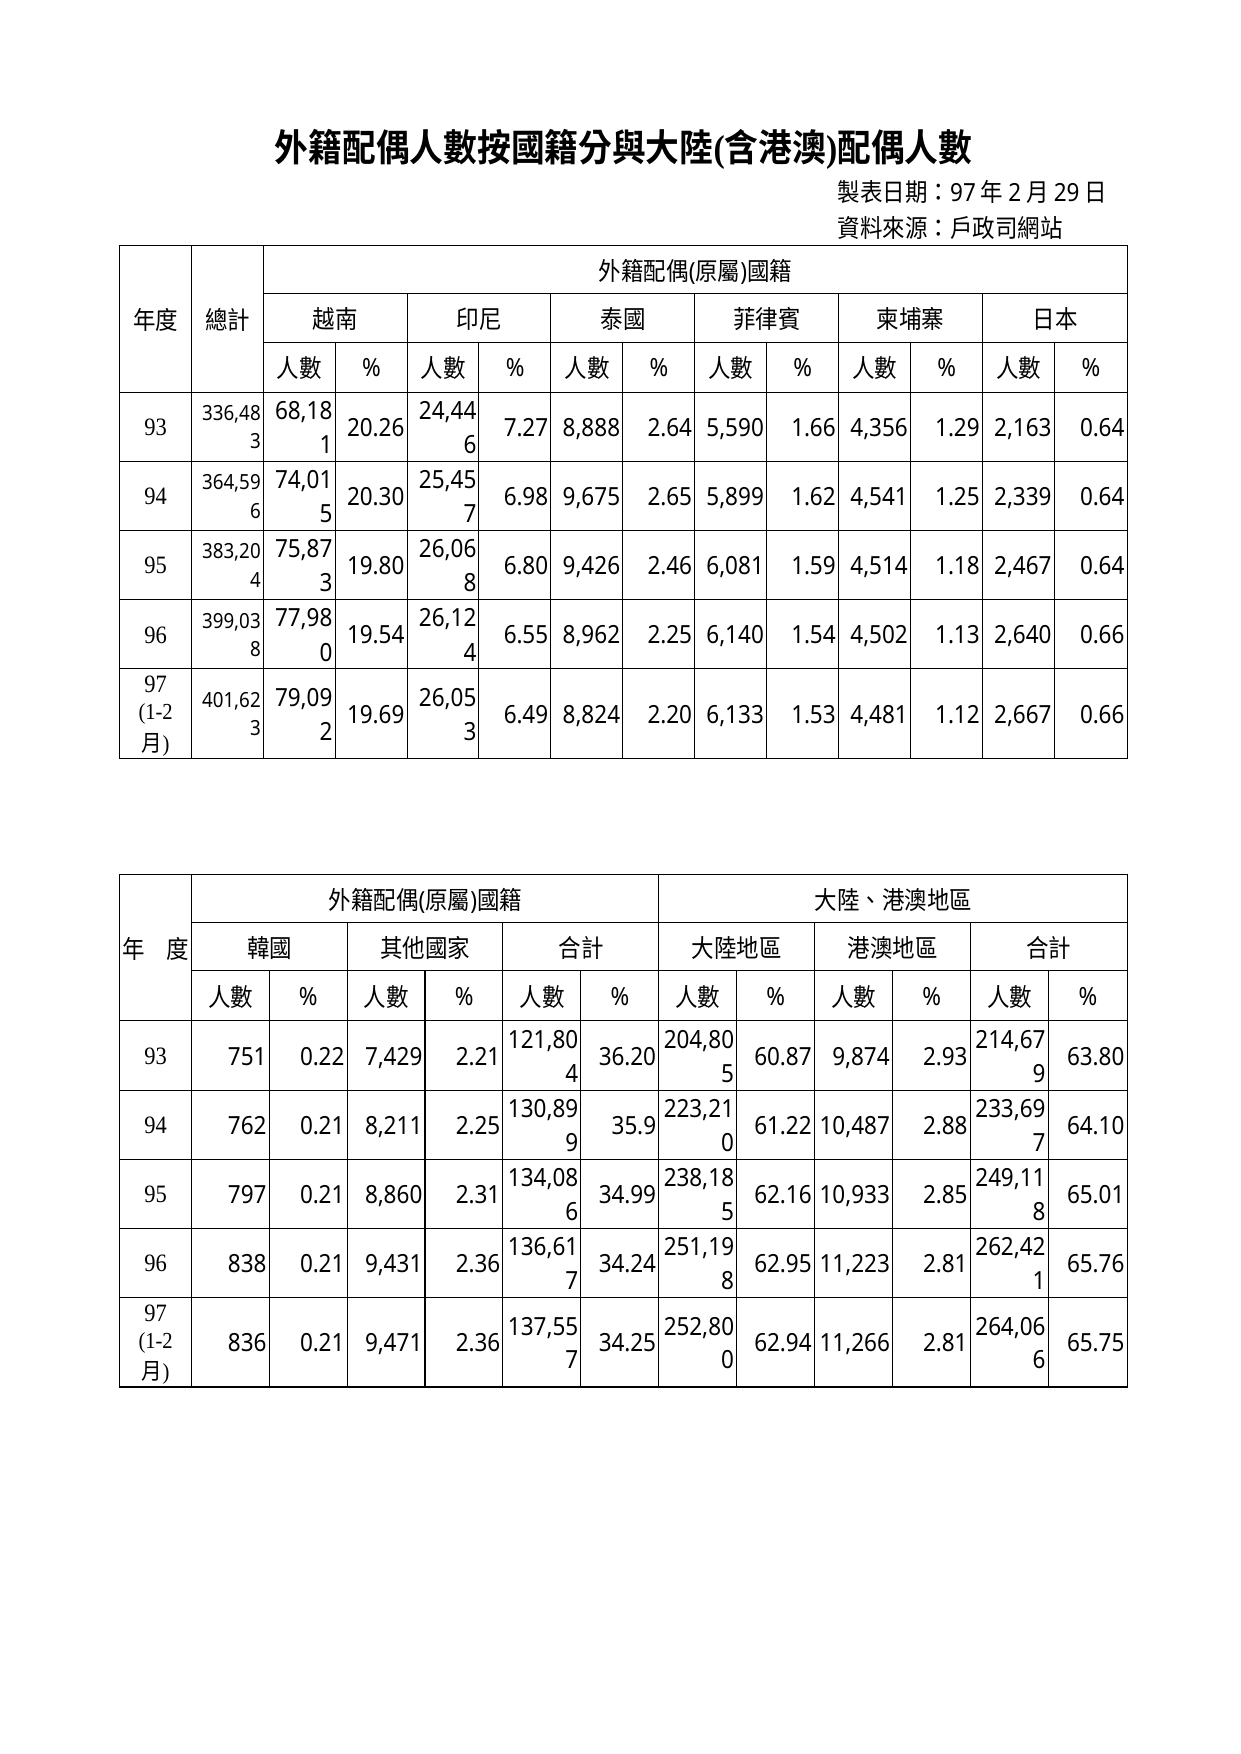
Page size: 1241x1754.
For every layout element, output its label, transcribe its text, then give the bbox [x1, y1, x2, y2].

table_cell 137,557 [503, 1298, 580, 1386]
table_cell 97 (1-2月) [120, 669, 191, 758]
table_cell 96 [120, 1229, 191, 1297]
table_cell 人數 [659, 971, 736, 1020]
table_cell 2.21 [426, 1021, 502, 1089]
table_cell 4,541 [839, 462, 910, 530]
table_cell 6,140 [695, 600, 766, 668]
table_cell 8,211 [348, 1091, 424, 1159]
table_cell 1.53 [767, 669, 838, 758]
table_cell 34.24 [581, 1229, 658, 1297]
table_cell 1.13 [911, 600, 982, 668]
table_cell 日本 [983, 294, 1127, 342]
table_cell 4,514 [839, 531, 910, 599]
table_cell 10,487 [815, 1091, 892, 1159]
table_cell 2,667 [983, 669, 1054, 758]
table_cell 19.54 [336, 600, 407, 668]
table_cell 9,675 [551, 462, 622, 530]
table_cell 1.62 [767, 462, 838, 530]
table_cell 62.16 [737, 1160, 814, 1228]
table_cell 0.64 [1055, 393, 1127, 461]
table_cell 11,266 [815, 1298, 892, 1386]
table_cell 2.46 [623, 531, 694, 599]
table_cell 人數 [695, 343, 766, 392]
table_cell 韓國 [192, 923, 347, 970]
table_cell 751 [192, 1021, 269, 1089]
table_cell 26,068 [408, 531, 478, 599]
table_header 外籍配偶(原屬)國籍 [192, 875, 658, 922]
table_cell 94 [120, 1091, 191, 1159]
table_cell 60.87 [737, 1021, 814, 1089]
table_cell 人數 [551, 343, 622, 392]
table_cell 人數 [264, 343, 335, 392]
table_cell 61.22 [737, 1091, 814, 1159]
table_cell 0.64 [1055, 462, 1127, 530]
table_cell 2,640 [983, 600, 1054, 668]
table_cell 64.10 [1049, 1091, 1127, 1159]
table_cell 7,429 [348, 1021, 424, 1089]
table_cell 26,124 [408, 600, 478, 668]
table_cell 外籍配偶(原屬)國籍 [264, 246, 1127, 293]
table_cell 人數 [192, 971, 269, 1020]
table_header 大陸、港澳地區 [659, 875, 1127, 922]
table_cell 401,623 [192, 669, 263, 758]
table_cell % [1055, 343, 1127, 392]
table_cell 5,899 [695, 462, 766, 530]
table_cell 233,697 [971, 1091, 1048, 1159]
table_cell 人數 [839, 343, 910, 392]
table_cell 2.36 [426, 1298, 502, 1386]
table_cell 9,426 [551, 531, 622, 599]
table_cell 2.85 [893, 1160, 970, 1228]
table_cell 6,133 [695, 669, 766, 758]
table_cell % [479, 343, 550, 392]
table_cell 年度 [120, 246, 191, 392]
table_cell 港澳地區 [815, 923, 970, 970]
table_cell 2.20 [623, 669, 694, 758]
table_cell 383,204 [192, 531, 263, 599]
table_cell 2.36 [426, 1229, 502, 1297]
table_cell 菲律賓 [695, 294, 838, 342]
table_cell 6,081 [695, 531, 766, 599]
table_cell 人數 [348, 971, 424, 1020]
table_cell 11,223 [815, 1229, 892, 1297]
table_cell 65.75 [1049, 1298, 1127, 1386]
table_cell 93 [120, 393, 191, 461]
table_cell 251,198 [659, 1229, 736, 1297]
table_cell % [581, 971, 658, 1020]
table_cell % [426, 971, 502, 1020]
table_cell 262,421 [971, 1229, 1048, 1297]
table_cell 泰國 [551, 294, 694, 342]
table_cell 2.81 [893, 1229, 970, 1297]
table_cell 364,596 [192, 462, 263, 530]
table_cell 36.20 [581, 1021, 658, 1089]
table_cell 75,873 [264, 531, 335, 599]
table_cell 1.25 [911, 462, 982, 530]
table_cell 20.26 [336, 393, 407, 461]
table_cell 8,888 [551, 393, 622, 461]
table_cell 136,617 [503, 1229, 580, 1297]
table_cell 79,092 [264, 669, 335, 758]
table_cell 762 [192, 1091, 269, 1159]
table_cell 製表日期：97年2月29日 資料來源：戶政司網站 [835, 173, 1127, 245]
table_cell 336,483 [192, 393, 263, 461]
table_cell 2.31 [426, 1160, 502, 1228]
table_cell 2.81 [893, 1298, 970, 1386]
table_cell 6.49 [479, 669, 550, 758]
table_cell 62.95 [737, 1229, 814, 1297]
table_cell 人數 [815, 971, 892, 1020]
table_cell 其他國家 [348, 923, 502, 970]
table_header 年度 [120, 875, 191, 1020]
table_cell 0.21 [270, 1091, 347, 1159]
table_cell 5,590 [695, 393, 766, 461]
table_cell % [270, 971, 347, 1020]
table_cell 838 [192, 1229, 269, 1297]
table_cell 252,800 [659, 1298, 736, 1386]
table_cell 238,185 [659, 1160, 736, 1228]
table_cell 1.66 [767, 393, 838, 461]
table_cell 25,457 [408, 462, 478, 530]
table_cell % [623, 343, 694, 392]
table_cell 65.76 [1049, 1229, 1127, 1297]
table_cell 7.27 [479, 393, 550, 461]
table_cell 836 [192, 1298, 269, 1386]
table_cell 0.66 [1055, 600, 1127, 668]
table_cell 6.80 [479, 531, 550, 599]
table_cell 人數 [983, 343, 1054, 392]
table_cell 93 [120, 1021, 191, 1089]
table_cell 8,962 [551, 600, 622, 668]
table_cell 1.18 [911, 531, 982, 599]
table_cell 合計 [503, 923, 658, 970]
table_cell 1.29 [911, 393, 982, 461]
table_cell % [737, 971, 814, 1020]
table_cell 人數 [408, 343, 478, 392]
table_cell 797 [192, 1160, 269, 1228]
table_cell 9,874 [815, 1021, 892, 1089]
table_cell 2.64 [623, 393, 694, 461]
table_cell 合計 [971, 923, 1127, 970]
table_cell 94 [120, 462, 191, 530]
table_cell 68,181 [264, 393, 335, 461]
table_cell 19.69 [336, 669, 407, 758]
table_cell 65.01 [1049, 1160, 1127, 1228]
table_cell 10,933 [815, 1160, 892, 1228]
table_cell 大陸地區 [659, 923, 814, 970]
table_cell 63.80 [1049, 1021, 1127, 1089]
table_cell % [336, 343, 407, 392]
table_cell 97 (1-2月) [120, 1298, 191, 1386]
table_cell 0.21 [270, 1229, 347, 1297]
table_cell 0.66 [1055, 669, 1127, 758]
table_cell % [893, 971, 970, 1020]
table_cell % [767, 343, 838, 392]
table_cell 2,467 [983, 531, 1054, 599]
table_cell 4,356 [839, 393, 910, 461]
table_cell 0.21 [270, 1298, 347, 1386]
table_cell % [1049, 971, 1127, 1020]
table_cell 214,679 [971, 1021, 1048, 1089]
table_cell 77,980 [264, 600, 335, 668]
table_cell 26,053 [408, 669, 478, 758]
table_cell 204,805 [659, 1021, 736, 1089]
table_cell 2.65 [623, 462, 694, 530]
table_cell 0.64 [1055, 531, 1127, 599]
table_cell 264,066 [971, 1298, 1048, 1386]
table_cell 9,431 [348, 1229, 424, 1297]
table_cell 6.98 [479, 462, 550, 530]
table_cell 223,210 [659, 1091, 736, 1159]
table_cell 2.25 [426, 1091, 502, 1159]
table_cell 399,038 [192, 600, 263, 668]
table_cell 2,163 [983, 393, 1054, 461]
table_cell 印尼 [408, 294, 550, 342]
table_cell 6.55 [479, 600, 550, 668]
table_cell 62.94 [737, 1298, 814, 1386]
table_cell 人數 [971, 971, 1048, 1020]
table_cell 121,804 [503, 1021, 580, 1089]
table_cell 95 [120, 531, 191, 599]
table_cell 34.25 [581, 1298, 658, 1386]
table_cell 0.22 [270, 1021, 347, 1089]
table_cell 人數 [503, 971, 580, 1020]
table_cell 9,471 [348, 1298, 424, 1386]
table_cell 8,824 [551, 669, 622, 758]
table_cell 0.21 [270, 1160, 347, 1228]
table_cell 8,860 [348, 1160, 424, 1228]
table_cell 2.88 [893, 1091, 970, 1159]
table_cell 1.12 [911, 669, 982, 758]
table_cell 74,015 [264, 462, 335, 530]
table_cell 20.30 [336, 462, 407, 530]
table_header 外籍配偶人數按國籍分與大陸(含港澳)配偶人數 [120, 118, 1127, 172]
table_cell 24,446 [408, 393, 478, 461]
table_cell 越南 [264, 294, 407, 342]
table_cell 4,502 [839, 600, 910, 668]
table_cell 1.59 [767, 531, 838, 599]
table_cell 95 [120, 1160, 191, 1228]
table_cell 4,481 [839, 669, 910, 758]
table_cell 35.9 [581, 1091, 658, 1159]
table_cell 130,899 [503, 1091, 580, 1159]
table_cell 1.54 [767, 600, 838, 668]
table_cell 19.80 [336, 531, 407, 599]
table_cell 總計 [192, 246, 263, 392]
table_cell 2,339 [983, 462, 1054, 530]
table_cell 34.99 [581, 1160, 658, 1228]
table_cell 2.25 [623, 600, 694, 668]
table_cell 96 [120, 600, 191, 668]
table_cell 2.93 [893, 1021, 970, 1089]
table_cell [120, 173, 834, 245]
table_cell % [911, 343, 982, 392]
table_cell 249,118 [971, 1160, 1048, 1228]
table_cell 134,086 [503, 1160, 580, 1228]
table_cell 柬埔寨 [839, 294, 982, 342]
